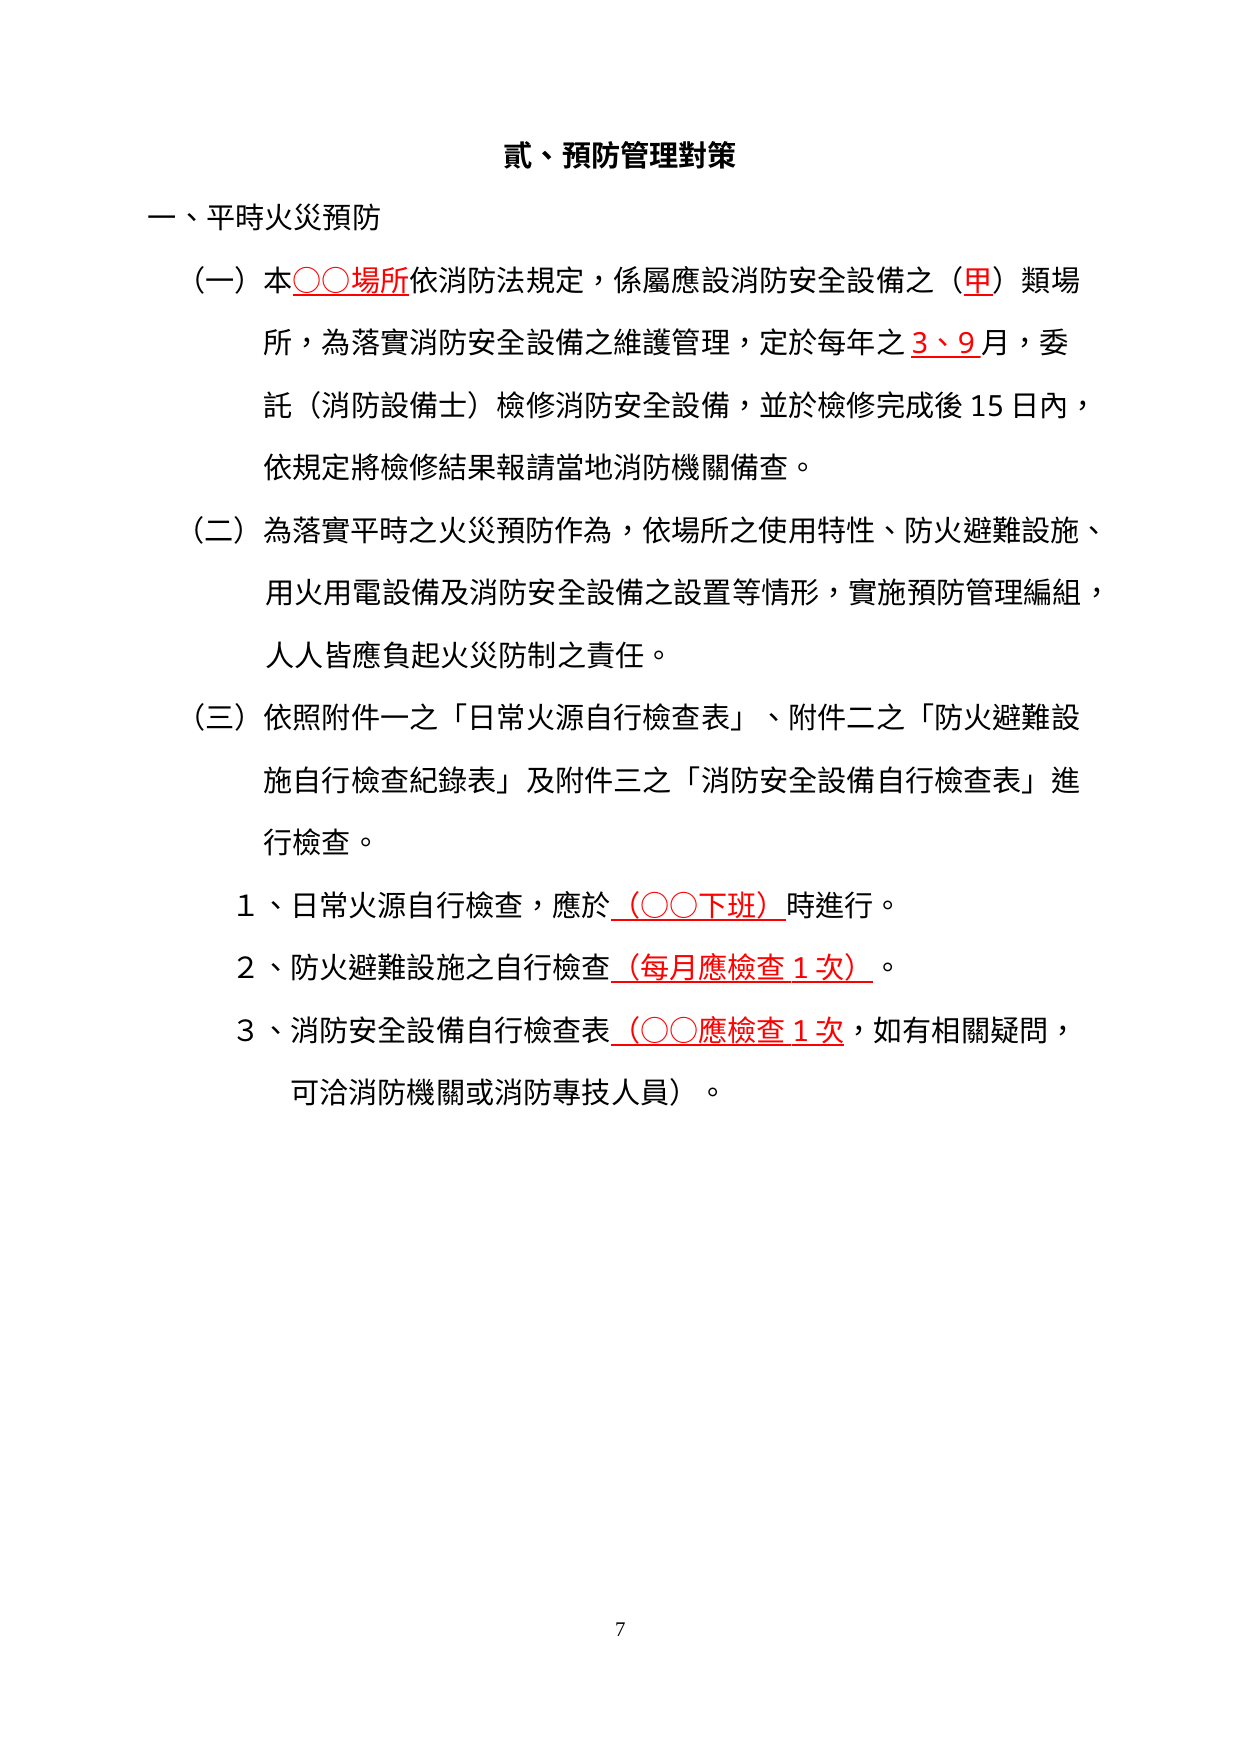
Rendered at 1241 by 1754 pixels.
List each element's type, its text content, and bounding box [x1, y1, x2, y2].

text 一、平時火災預防 [148, 174, 1092, 237]
text （二）為落實平時之火災預防作為，依場所之使用特性、防火避難設施、用火用電設備及消防安全設備之設置等情形，實施預防管理編組，人人皆應負起火災防制之責任。 [175, 487, 1092, 674]
text ３、消防安全設備自行檢查表（○○應檢查1次，如有相關疑問，可洽消防機關或消防專技人員）。 [173, 987, 1092, 1112]
text （三）依照附件一之「日常火源自行檢查表」、附件二之「防火避難設施自行檢查紀錄表」及附件三之「消防安全設備自行檢查表」進行檢查。 [176, 674, 1092, 862]
text 貳、預防管理對策 [148, 112, 1092, 174]
text （一）本○○場所依消防法規定，係屬應設消防安全設備之（甲）類場所，為落實消防安全設備之維護管理，定於每年之3、9月，委託（消防設備士）檢修消防安全設備，並於檢修完成後15日內，依規定將檢修結果報請當地消防機關備查。 [176, 237, 1092, 487]
text １、日常火源自行檢查，應於（○○下班）時進行。 [173, 862, 1092, 924]
text ２、防火避難設施之自行檢查（每月應檢查1次）。 [173, 924, 1092, 987]
